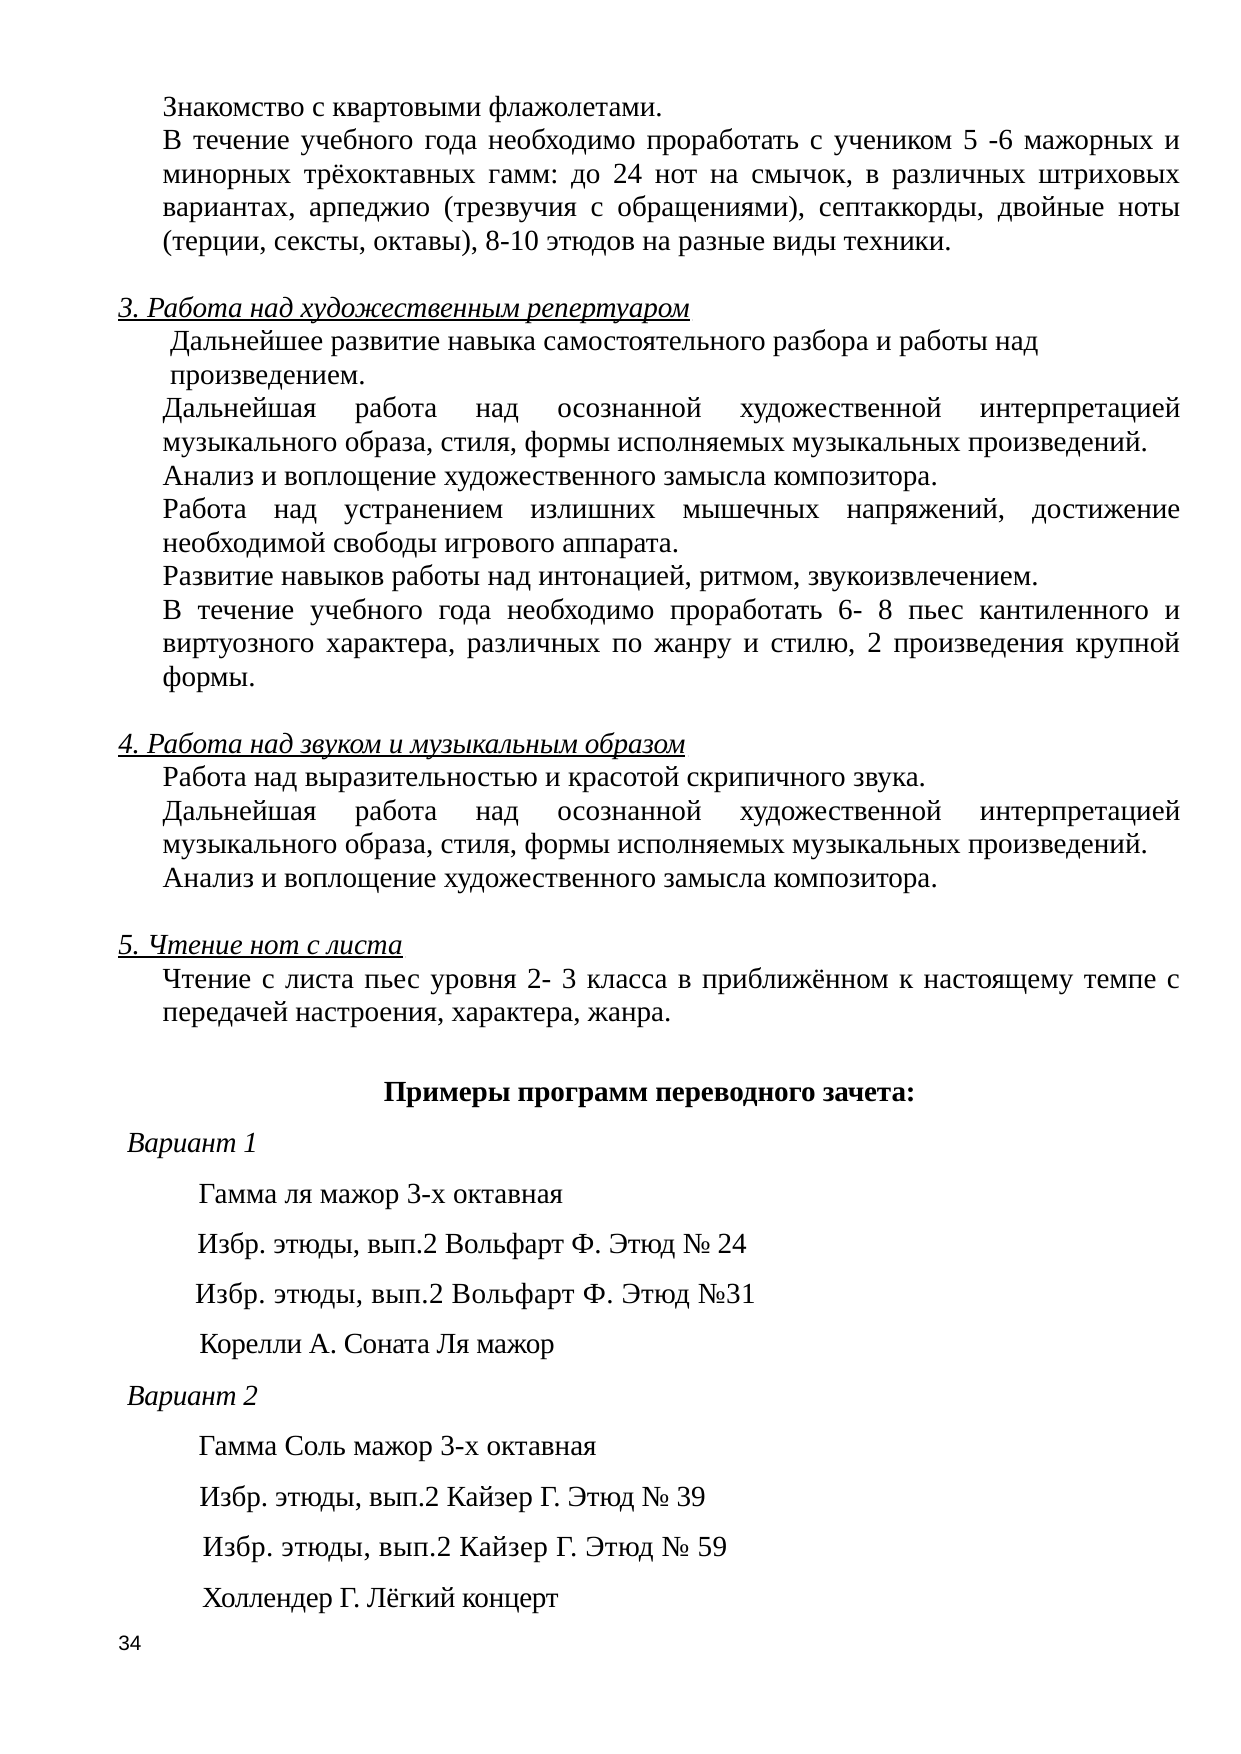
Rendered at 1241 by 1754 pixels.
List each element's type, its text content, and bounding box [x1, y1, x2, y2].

text В течение учебного года необходимо проработать с учеником 5 -6 мажорных и минорных трёхоктавных гамм: до 24 нот на смычок, в различных штриховых вариантах, арпеджио (трезвучия с обращениями), септаккорды, двойные ноты (терции, сексты, октавы), 8-10 этюдов на разные виды техники. [162, 122, 1181, 256]
text Чтение с листа пьес уровня 2- 3 класса в приближённом к настоящему темпе с передачей настроения, характера, жанра. [162, 961, 1181, 1028]
text В течение учебного года необходимо проработать 6- 8 пьес кантиленного и виртуозного характера, различных по жанру и стилю, 2 произведения крупной формы. [162, 592, 1181, 692]
text Работа над устранением излишних мышечных напряжений, достижение необходимой свободы игрового аппарата. [162, 491, 1181, 558]
text Гамма Соль мажор 3-х октавная [118, 1416, 1181, 1466]
text Дальнейшая работа над осознанной художественной интерпретацией музыкального образа, стиля, формы исполняемых музыкальных произведений. [162, 391, 1181, 458]
text Анализ и воплощение художественного замысла композитора. [162, 860, 1181, 894]
text Знакомство с квартовыми флажолетами. [162, 89, 1181, 122]
text Дальнейшая работа над осознанной художественной интерпретацией музыкального образа, стиля, формы исполняемых музыкальных произведений. [162, 793, 1181, 860]
text 4. Работа над звуком и музыкальным образом [118, 726, 1181, 759]
text Гамма ля мажор 3-х октавная [118, 1163, 1181, 1213]
text Развитие навыков работы над интонацией, ритмом, звукоизвлечением. [162, 558, 1181, 592]
text Вариант 2 [118, 1365, 695, 1415]
text Работа над выразительностью и красотой скрипичного звука. [162, 759, 1181, 793]
text 5. Чтение нот с листа [118, 927, 1181, 961]
text произведением. [162, 357, 1181, 391]
text Холлендер Г. Лёгкий концерт [118, 1568, 695, 1618]
text Избр. этюды, вып.2 Вольфарт Ф. Этюд №31 [118, 1264, 1181, 1314]
text Корелли А. Соната Ля мажор [118, 1314, 1181, 1364]
text Избр. этюды, вып.2 Кайзер Г. Этюд № 59 [118, 1516, 1181, 1566]
text Избр. этюды, вып.2 Кайзер Г. Этюд № 39 [118, 1466, 1181, 1516]
text Избр. этюды, вып.2 Вольфарт Ф. Этюд № 24 [118, 1214, 1181, 1264]
text Вариант 1 [118, 1113, 695, 1163]
text Дальнейшее развитие навыка самостоятельного разбора и работы над [162, 323, 1181, 357]
text 3. Работа над художественным репертуаром [118, 290, 1181, 323]
text Анализ и воплощение художественного замысла композитора. [162, 458, 1181, 491]
text Примеры программ переводного зачета: [118, 1061, 1181, 1111]
